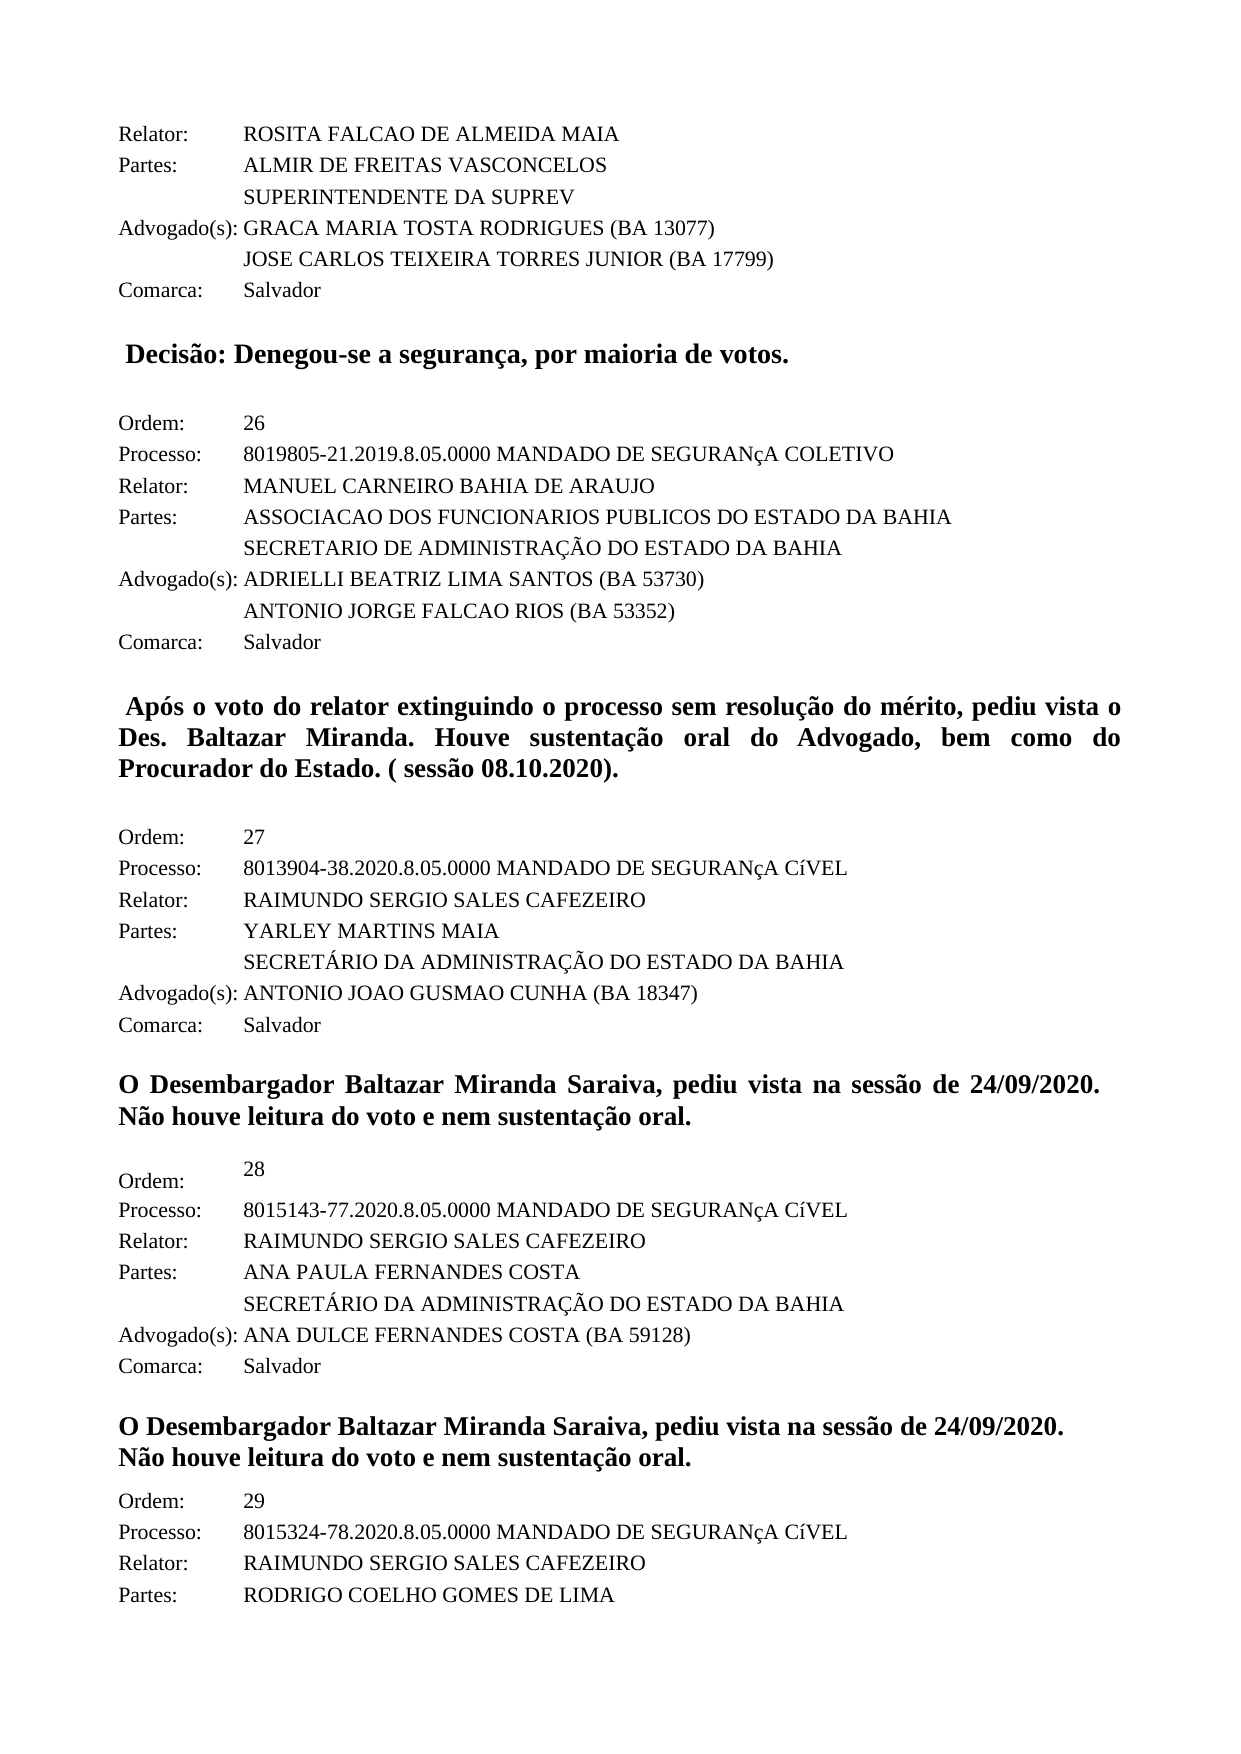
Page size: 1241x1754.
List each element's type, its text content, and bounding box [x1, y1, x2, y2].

table_cell RODRIGO COELHO GOMES DE LIMA [243, 1579, 1240, 1610]
table_header Ordem: [118, 407, 243, 438]
table_cell 8019805-21.2019.8.05.0000 MANDADO DE SEGURANçA COLETIVO [243, 439, 1240, 470]
table_cell Comarca: [118, 1009, 243, 1040]
table_cell [118, 595, 243, 626]
table_cell MANUEL CARNEIRO BAHIA DE ARAUJO [243, 470, 1240, 501]
table_cell Salvador [243, 1350, 1240, 1381]
table_cell Advogado(s): [118, 564, 243, 595]
table_cell ASSOCIACAO DOS FUNCIONARIOS PUBLICOS DO ESTADO DA BAHIA [243, 501, 1240, 532]
table_cell ANTONIO JOAO GUSMAO CUNHA (BA 18347) [243, 977, 1240, 1008]
text Após o voto do relator extinguindo o processo sem resolução do mérito, pediu vista o Des. Baltazar Miranda. Houve sustentação oral do Advogado, bem como do Procurador do Estado. ( sessão 08.10.2020). [118, 689, 1122, 783]
table_cell ANTONIO JORGE FALCAO RIOS (BA 53352) [243, 595, 1240, 626]
table_cell Comarca: [118, 1350, 243, 1381]
table_cell Salvador [243, 274, 1240, 306]
table_cell Advogado(s): [118, 977, 243, 1008]
table_header Ordem: [118, 821, 243, 852]
table_cell JOSE CARLOS TEIXEIRA TORRES JUNIOR (BA 17799) [243, 243, 1240, 274]
table_cell YARLEY MARTINS MAIA [243, 915, 1240, 946]
table_cell Advogado(s): [118, 212, 243, 243]
text O Desembargador Baltazar Miranda Saraiva, pediu vista na sessão de 24/09/2020. Não houve leitura do voto e nem sustentação oral. [118, 1410, 1101, 1472]
table_cell ALMIR DE FREITAS VASCONCELOS [243, 149, 1240, 181]
table_cell SECRETÁRIO DA ADMINISTRAÇÃO DO ESTADO DA BAHIA [243, 946, 1240, 977]
table_cell Comarca: [118, 626, 243, 657]
table_cell Processo: [118, 439, 243, 470]
table_cell RAIMUNDO SERGIO SALES CAFEZEIRO [243, 884, 1240, 915]
table_cell Relator: [118, 1225, 243, 1256]
table_cell [118, 243, 243, 274]
table_cell ANA DULCE FERNANDES COSTA (BA 59128) [243, 1319, 1240, 1350]
table_cell Comarca: [118, 274, 243, 306]
table_cell Processo: [118, 852, 243, 883]
table_cell [118, 532, 243, 563]
table_cell Partes: [118, 1579, 243, 1610]
table_cell Processo: [118, 1516, 243, 1547]
table_cell GRACA MARIA TOSTA RODRIGUES (BA 13077) [243, 212, 1240, 243]
table_cell ADRIELLI BEATRIZ LIMA SANTOS (BA 53730) [243, 564, 1240, 595]
table_cell Partes: [118, 1256, 243, 1287]
table_cell Relator: [118, 470, 243, 501]
table_cell [118, 946, 243, 977]
text O Desembargador Baltazar Miranda Saraiva, pediu vista na sessão de 24/09/2020. Não houve leitura do voto e nem sustentação oral. [118, 1068, 1101, 1131]
table_cell Relator: [118, 1547, 243, 1578]
table_header 28 [243, 1143, 1240, 1194]
table_cell 8015143-77.2020.8.05.0000 MANDADO DE SEGURANçA CíVEL [243, 1194, 1240, 1225]
table_header 29 [243, 1485, 1240, 1516]
table_cell 8013904-38.2020.8.05.0000 MANDADO DE SEGURANçA CíVEL [243, 852, 1240, 883]
table_cell 8015324-78.2020.8.05.0000 MANDADO DE SEGURANçA CíVEL [243, 1516, 1240, 1547]
table_cell RAIMUNDO SERGIO SALES CAFEZEIRO [243, 1225, 1240, 1256]
table_cell Salvador [243, 1009, 1240, 1040]
table_cell Relator: [118, 118, 243, 149]
table_header 26 [243, 407, 1240, 438]
table_cell SUPERINTENDENTE DA SUPREV [243, 181, 1240, 212]
table_cell Processo: [118, 1194, 243, 1225]
table_cell Advogado(s): [118, 1319, 243, 1350]
table_cell SECRETÁRIO DA ADMINISTRAÇÃO DO ESTADO DA BAHIA [243, 1288, 1240, 1319]
table_cell Partes: [118, 501, 243, 532]
table_cell Salvador [243, 626, 1240, 657]
table_cell ROSITA FALCAO DE ALMEIDA MAIA [243, 118, 1240, 149]
table_cell [118, 181, 243, 212]
table_cell Relator: [118, 884, 243, 915]
table_cell SECRETARIO DE ADMINISTRAÇÃO DO ESTADO DA BAHIA [243, 532, 1240, 563]
text Decisão: Denegou-se a segurança, por maioria de votos. [118, 337, 1122, 370]
table_cell ANA PAULA FERNANDES COSTA [243, 1256, 1240, 1287]
table_cell Partes: [118, 915, 243, 946]
table_header Ordem: [118, 1485, 243, 1516]
table_header Ordem: [118, 1143, 243, 1194]
table_cell RAIMUNDO SERGIO SALES CAFEZEIRO [243, 1547, 1240, 1578]
table_header 27 [243, 821, 1240, 852]
table_cell Partes: [118, 149, 243, 181]
table_cell [118, 1288, 243, 1319]
